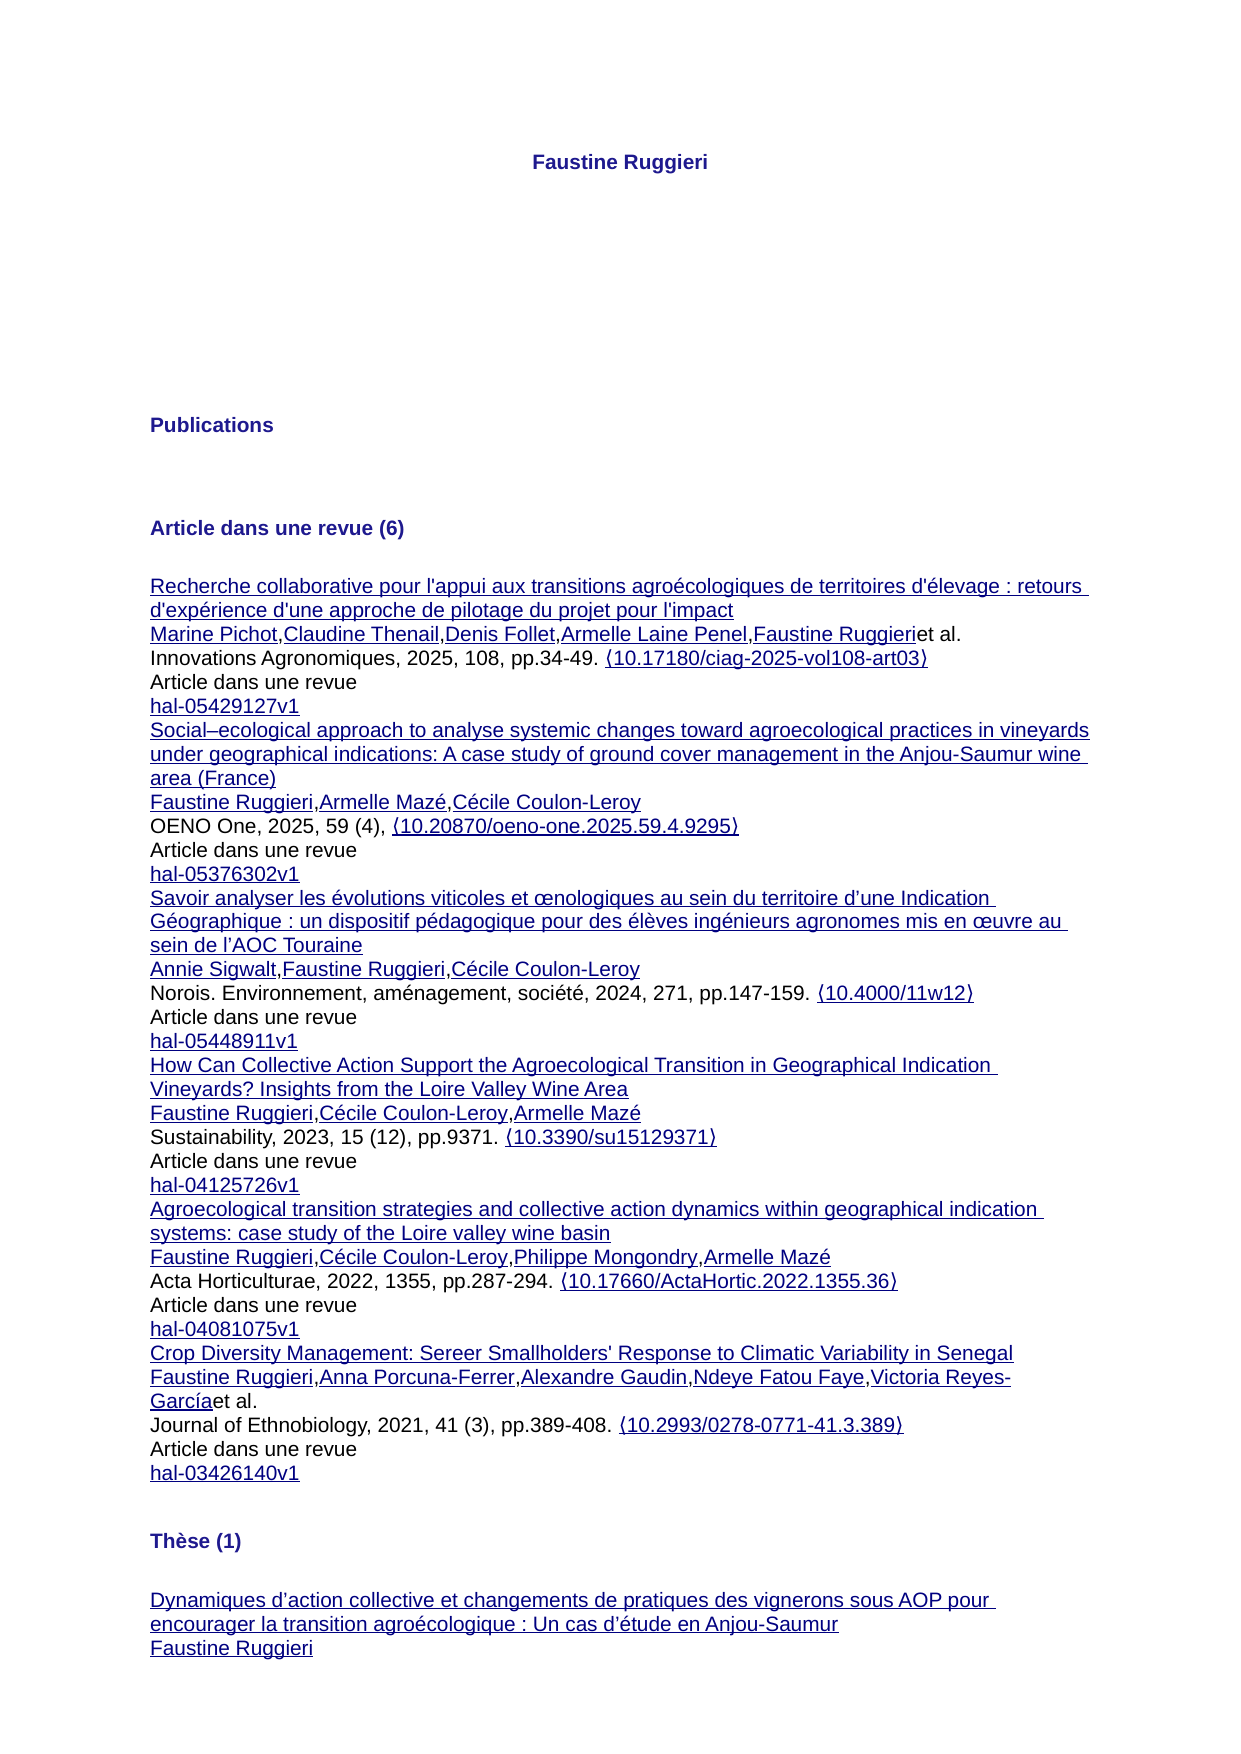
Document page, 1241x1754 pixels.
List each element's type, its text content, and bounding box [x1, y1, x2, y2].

subtitle Faustine Ruggieri [150, 150, 1090, 174]
table_header Recherche collaborative pour l'appui aux transitions agroécologiques de territoires d'élevage : retours d'expérience d'une approche de pilotage du projet pour l'impact Marine Pichot,Claudine Thenail,Denis Follet,Armelle Laine Penel,Faustine Ruggieriet al. Innovations Agronomiques, 2025, 108, pp.34-49. ⟨10.17180/ciag-2025-vol108-art03⟩ Article dans une revue hal-05429127v1 [150, 574, 1090, 718]
subtitle Publications [150, 412, 1090, 436]
subtitle Article dans une revue (6) [150, 516, 1090, 539]
table_cell under geographical indications: A case study of ground cover management in the Anjou-Saumur wine area (France) Faustine Ruggieri,Armelle Mazé,Cécile Coulon-Leroy OENO One, 2025, 59 (4), ⟨10.20870/oeno-one.2025.59.4.9295⟩ Article dans une revue hal-05376302v1 [150, 740, 1090, 885]
subtitle Thèse (1) [150, 1529, 1090, 1553]
table_cell Agroecological transition strategies and collective action dynamics within geographical indication systems: case study of the Loire valley wine basin Faustine Ruggieri,Cécile Coulon-Leroy,Philippe Mongondry,Armelle Mazé Acta Horticulturae, 2022, 1355, pp.287-294. ⟨10.17660/ActaHortic.2022.1355.36⟩ Article dans une revue hal-04081075v1 [150, 1197, 1090, 1341]
table_cell Social–ecological approach to analyse systemic changes toward agroecological practices in vineyards [150, 718, 1090, 739]
table_header Dynamiques d’action collective et changements de pratiques des vignerons sous AOP pour encourager la transition agroécologique : Un cas d’étude en Anjou-Saumur Faustine Ruggieri [150, 1588, 1090, 1659]
table_cell How Can Collective Action Support the Agroecological Transition in Geographical Indication Vineyards? Insights from the Loire Valley Wine Area Faustine Ruggieri,Cécile Coulon-Leroy,Armelle Mazé Sustainability, 2023, 15 (12), pp.9371. ⟨10.3390/su15129371⟩ Article dans une revue hal-04125726v1 [150, 1053, 1090, 1197]
table_cell Crop Diversity Management: Sereer Smallholders' Response to Climatic Variability in Senegal Faustine Ruggieri,Anna Porcuna-Ferrer,Alexandre Gaudin,Ndeye Fatou Faye,Victoria Reyes-Garcíaet al. Journal of Ethnobiology, 2021, 41 (3), pp.389-408. ⟨10.2993/0278-0771-41.3.389⟩ Article dans une revue hal-03426140v1 [150, 1341, 1090, 1484]
table_cell Savoir analyser les évolutions viticoles et œnologiques au sein du territoire d’une Indication Géographique : un dispositif pédagogique pour des élèves ingénieurs agronomes mis en œuvre au sein de l’AOC Touraine Annie Sigwalt,Faustine Ruggieri,Cécile Coulon-Leroy Norois. Environnement, aménagement, société, 2024, 271, pp.147-159. ⟨10.4000/11w12⟩ Article dans une revue hal-05448911v1 [150, 885, 1090, 1053]
